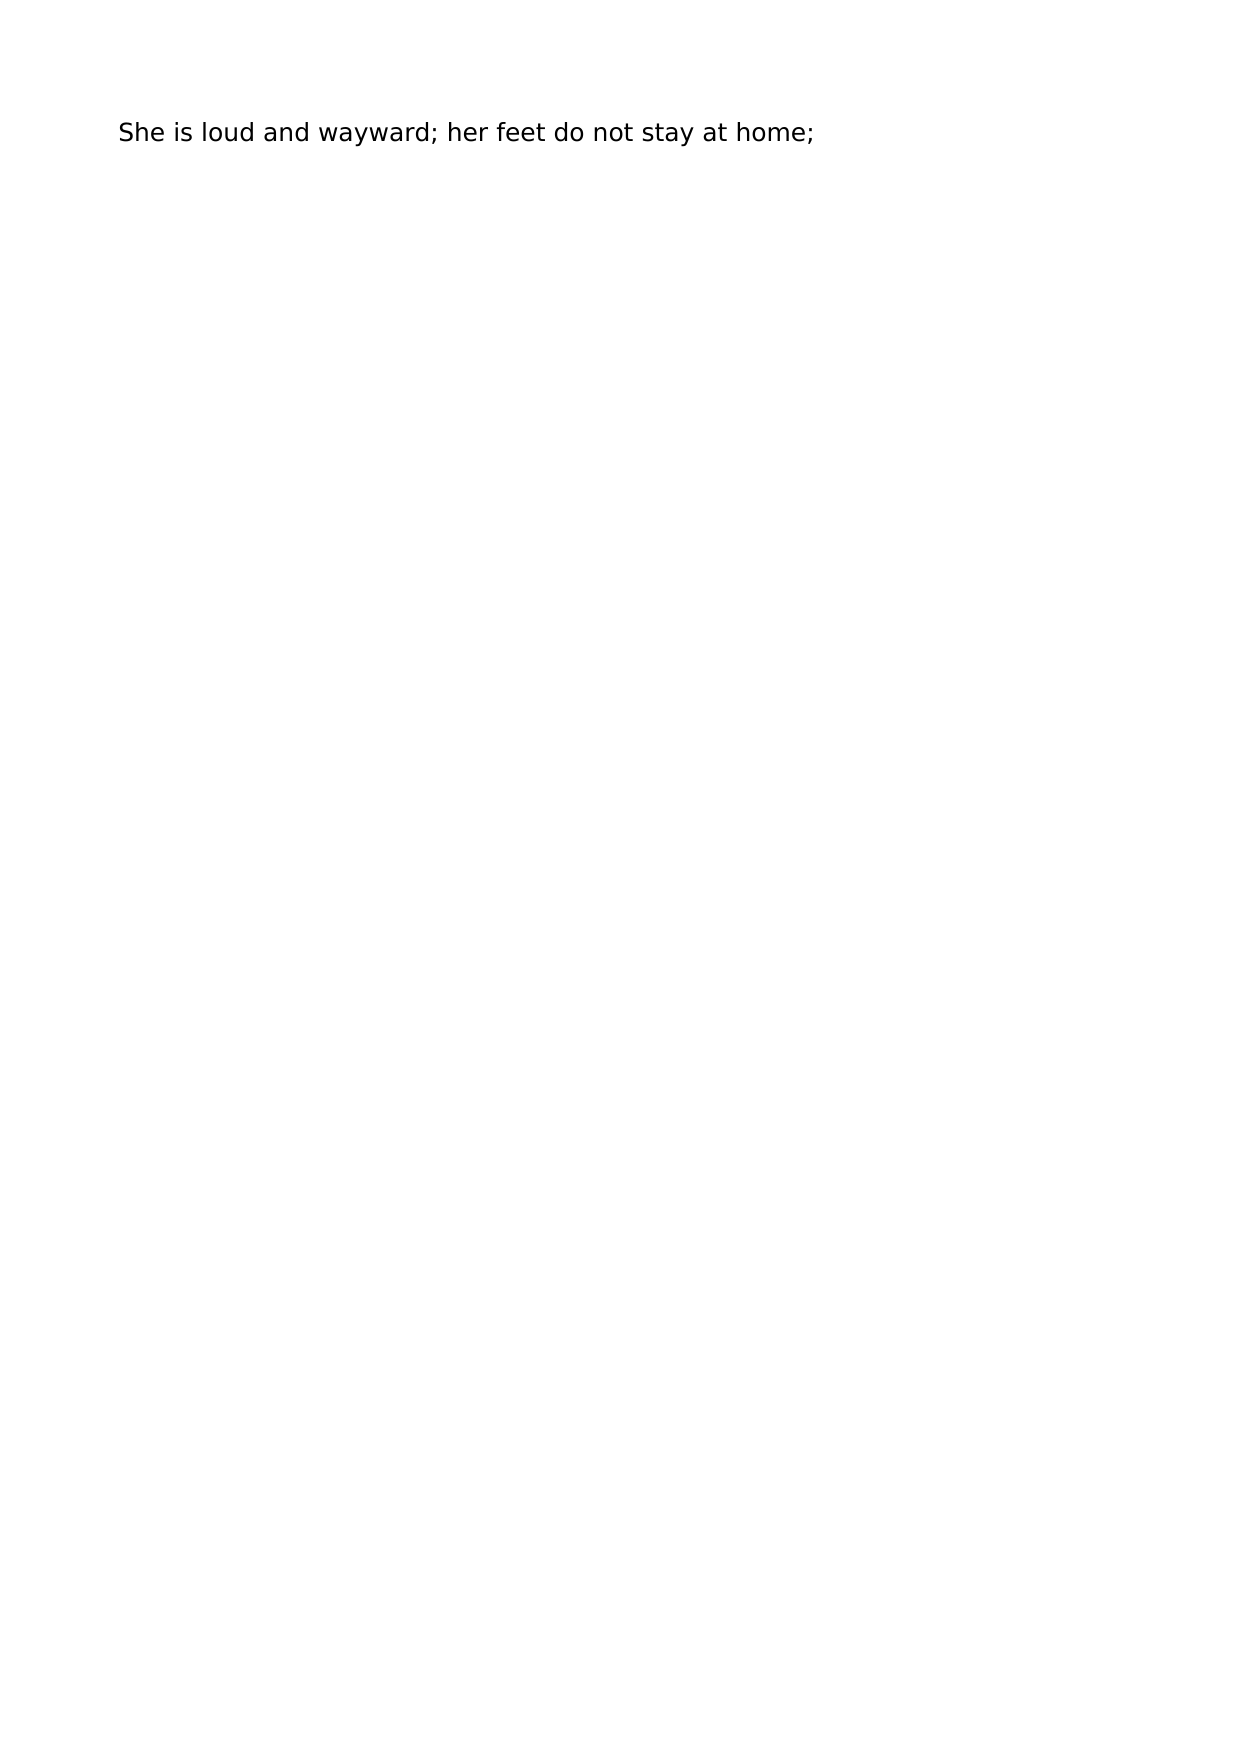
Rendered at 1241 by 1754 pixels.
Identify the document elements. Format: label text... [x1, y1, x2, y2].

text She is loud and wayward; her feet do not stay at home; [118, 118, 1122, 147]
